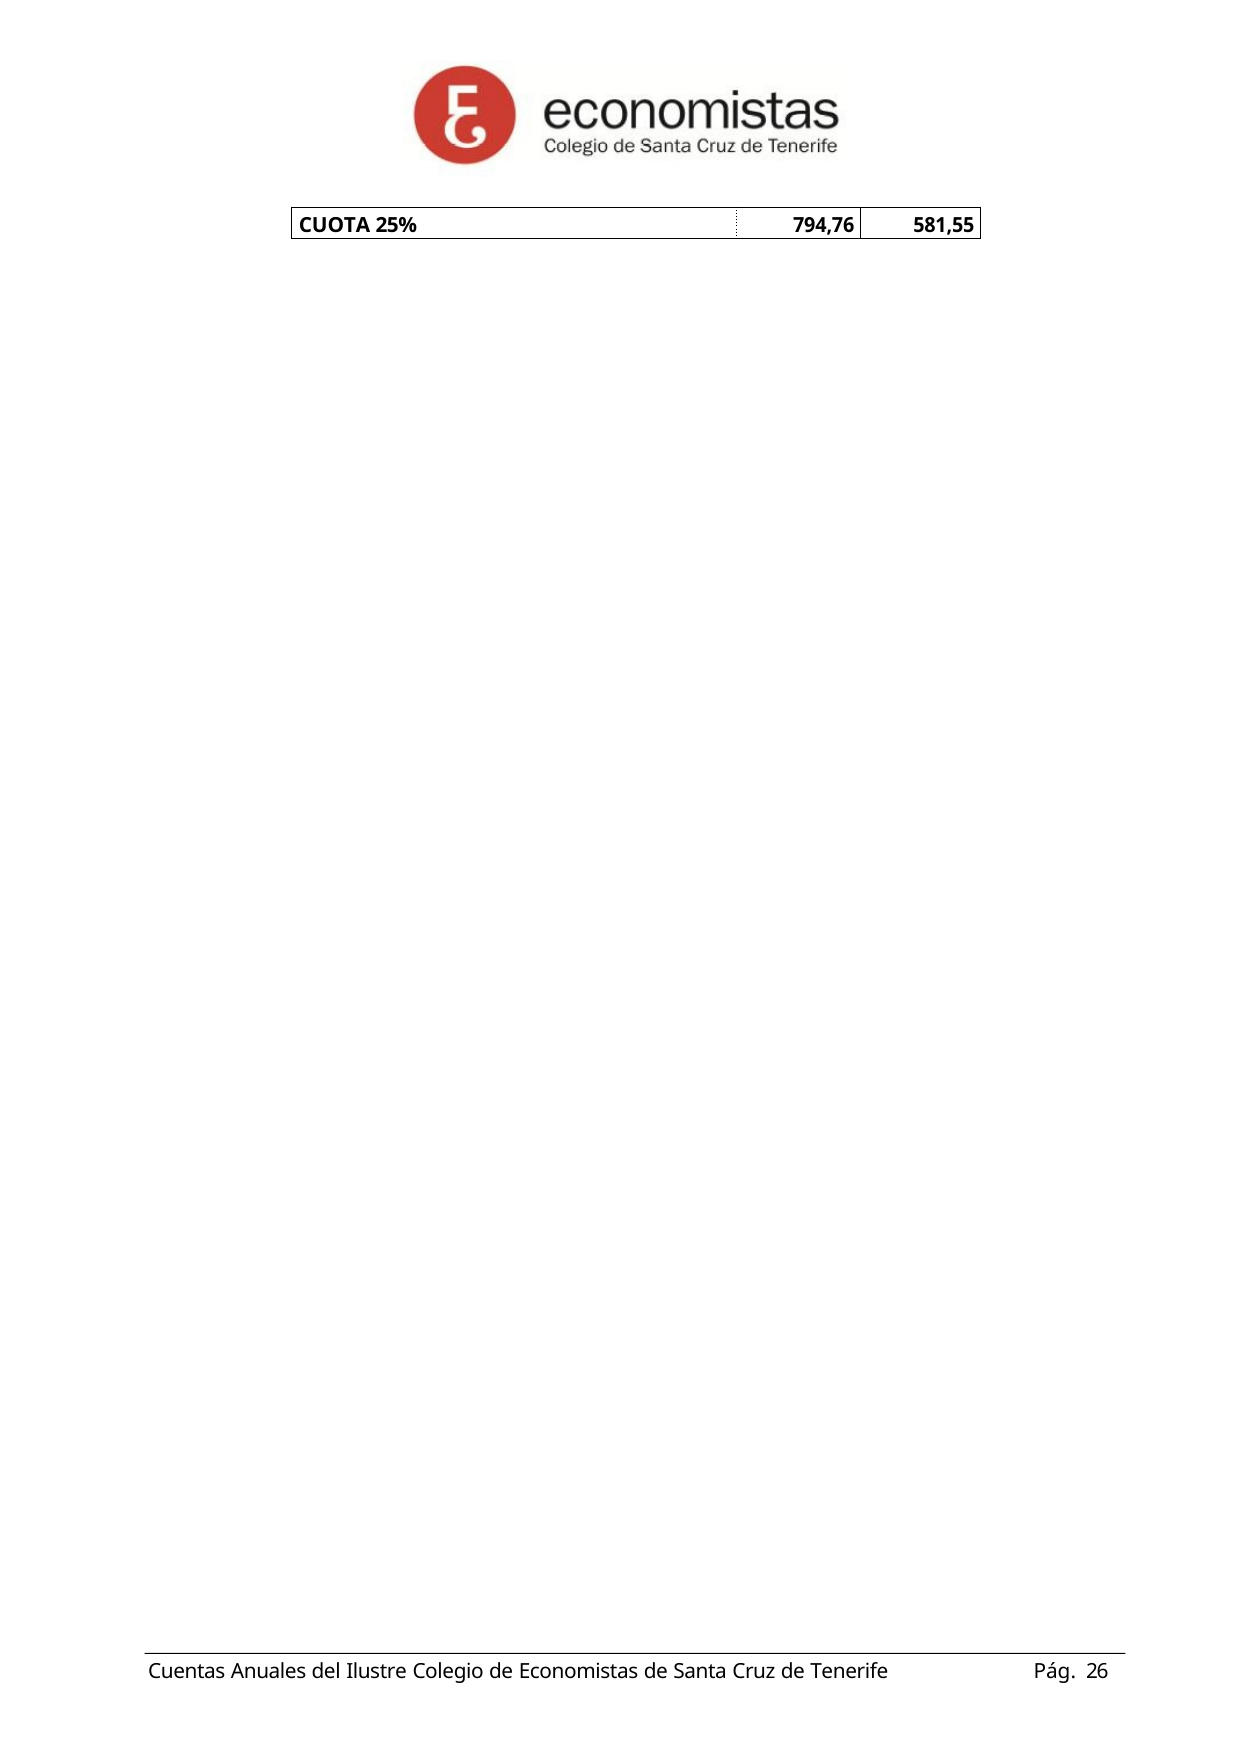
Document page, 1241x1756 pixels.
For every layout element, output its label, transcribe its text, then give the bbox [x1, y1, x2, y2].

table_cell 581,55 [861, 208, 980, 238]
table_cell 794,76 [737, 208, 860, 238]
table_cell CUOTA 25% [292, 208, 737, 238]
